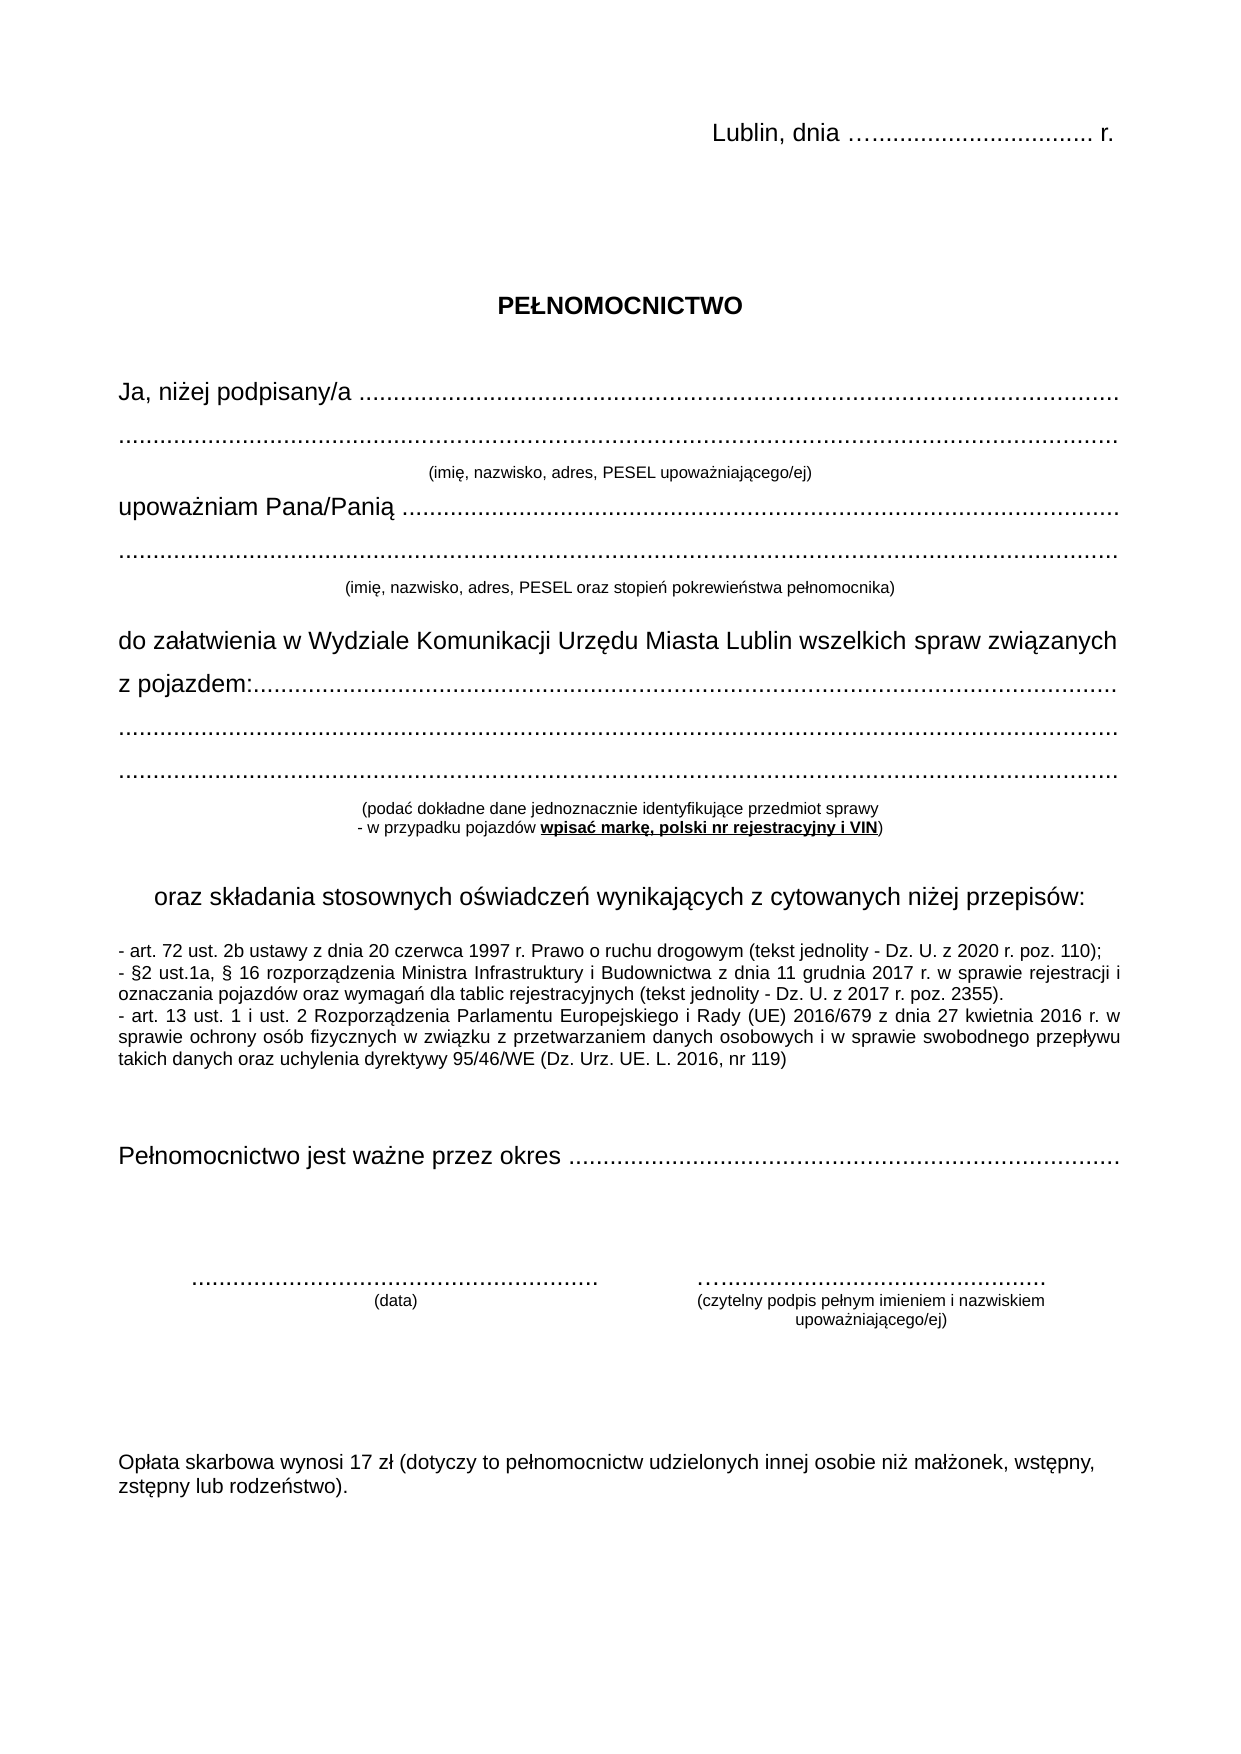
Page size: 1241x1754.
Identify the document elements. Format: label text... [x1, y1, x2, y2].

text - art. 13 ust. 1 i ust. 2 Rozporządzenia Parlamentu Europejskiego i Rady (UE) 2016/679 z dnia 27 kwietnia 2016 r. w sprawie ochrony osób fizycznych w związku z przetwarzaniem danych osobowych i w sprawie swobodnego przepływu takich danych oraz uchylenia dyrektywy 95/46/WE (Dz. Urz. UE. L. 2016, nr 119) [118, 1004, 1122, 1069]
text (imię, nazwisko, adres, PESEL upoważniającego/ej) [118, 463, 1122, 482]
text upoważniam Pana/Panią [118, 492, 1122, 521]
text Lublin, dnia …................................ r. [712, 118, 1122, 147]
text oraz składania stosownych oświadczeń wynikających z cytowanych niżej przepisów: [118, 882, 1122, 911]
text Opłata skarbowa wynosi 17 zł (dotyczy to pełnomocnictw udzielonych innej osobie niż małżonek, wstępny, zstępny lub rodzeństwo). [118, 1450, 1122, 1498]
text PEŁNOMOCNICTWO [118, 291, 1122, 319]
text (podać dokładne dane jednoznacznie identyfikujące przedmiot sprawy [118, 798, 1122, 818]
table_header …............................................... (czytelny podpis pełnym imieniem i nazwiskiem upoważniającego/ej) [620, 1256, 1122, 1335]
text do załatwienia w Wydziale Komunikacji Urzędu Miasta Lublin wszelkich spraw związanych z pojazdem: [118, 626, 1122, 698]
text - w przypadku pojazdów wpisać markę, polski nr rejestracyjny i VIN) [118, 818, 1122, 837]
table_header (data) [118, 1256, 620, 1335]
text (imię, nazwisko, adres, PESEL oraz stopień pokrewieństwa pełnomocnika) [118, 578, 1122, 597]
text - §2 ust.1a, § 16 rozporządzenia Ministra Infrastruktury i Budownictwa z dnia 11 grudnia 2017 r. w sprawie rejestracji i oznaczania pojazdów oraz wymagań dla tablic rejestracyjnych (tekst jednolity - Dz. U. z 2017 r. poz. 2355). [118, 961, 1122, 1004]
text - art. 72 ust. 2b ustawy z dnia 20 czerwca 1997 r. Prawo o ruchu drogowym (tekst jednolity - Dz. U. z 2020 r. poz. 110); [118, 940, 1122, 961]
text Ja, niżej podpisany/a [118, 377, 1122, 406]
text Pełnomocnictwo jest ważne przez okres [118, 1141, 1122, 1170]
